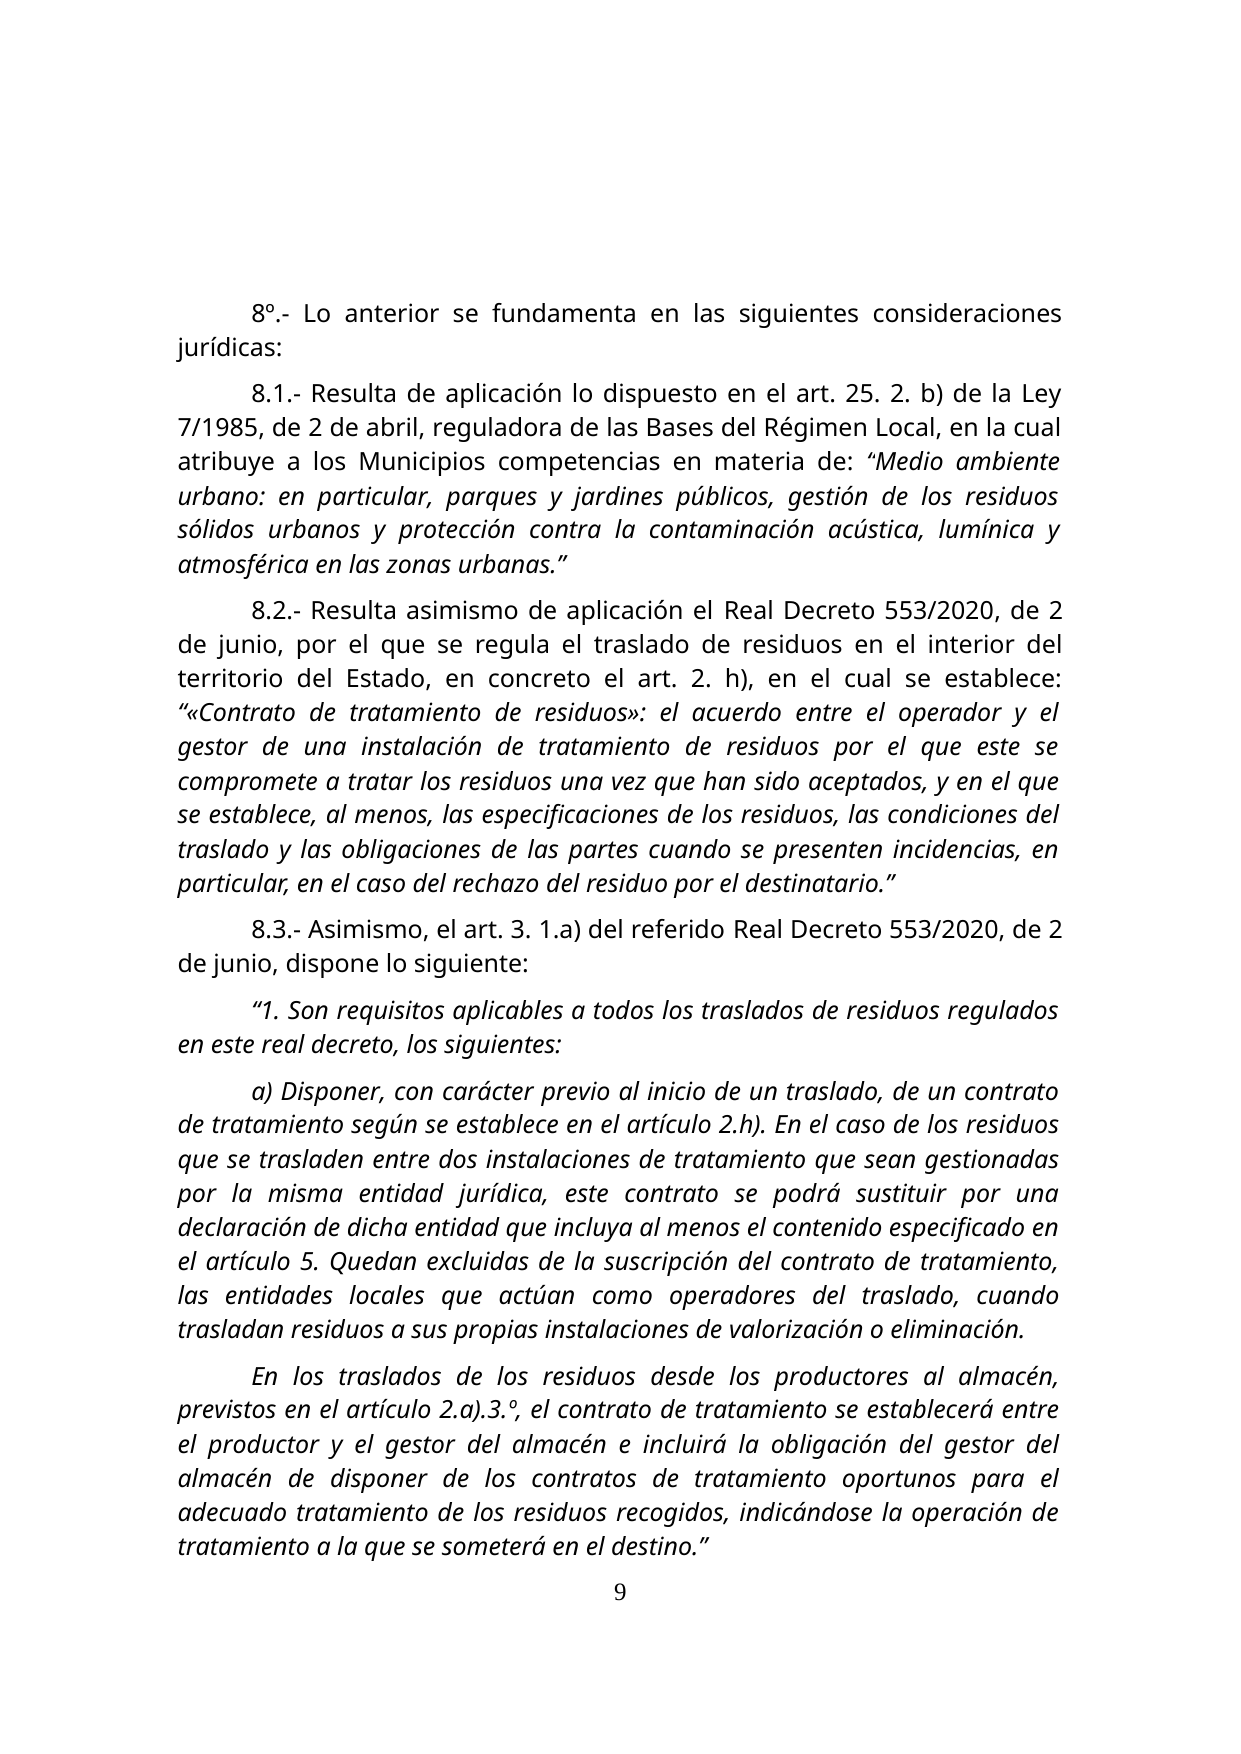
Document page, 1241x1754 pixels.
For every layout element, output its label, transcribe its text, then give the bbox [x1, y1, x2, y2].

text 8.2.- Resulta asimismo de aplicación el Real Decreto 553/2020, de 2 de junio, por el que se regula el traslado de residuos en el interior del territorio del Estado, en concreto el art. 2. h), en el cual se establece: “«Contrato de tratamiento de residuos»: el acuerdo entre el operador y el gestor de una instalación de tratamiento de residuos por el que este se compromete a tratar los residuos una vez que han sido aceptados, y en el que se establece, al menos, las especificaciones de los residuos, las condiciones del traslado y las obligaciones de las partes cuando se presenten incidencias, en particular, en el caso del rechazo del residuo por el destinatario.” [177, 593, 1063, 899]
text 8.1.- Resulta de aplicación lo dispuesto en el art. 25. 2. b) de la Ley 7/1985, de 2 de abril, reguladora de las Bases del Régimen Local, en la cual atribuye a los Municipios competencias en materia de: “Medio ambiente urbano: en particular, parques y jardines públicos, gestión de los residuos sólidos urbanos y protección contra la contaminación acústica, lumínica y atmosférica en las zonas urbanas.” [177, 376, 1063, 580]
text 8.3.- Asimismo, el art. 3. 1.a) del referido Real Decreto 553/2020, de 2 de junio, dispone lo siguiente: [177, 912, 1063, 980]
text a) Disponer, con carácter previo al inicio de un traslado, de un contrato de tratamiento según se establece en el artículo 2.h). En el caso de los residuos que se trasladen entre dos instalaciones de tratamiento que sean gestionadas por la misma entidad jurídica, este contrato se podrá sustituir por una declaración de dicha entidad que incluya al menos el contenido especificado en el artículo 5. Quedan excluidas de la suscripción del contrato de tratamiento, las entidades locales que actúan como operadores del traslado, cuando trasladan residuos a sus propias instalaciones de valorización o eliminación. [177, 1073, 1063, 1346]
text “1. Son requisitos aplicables a todos los traslados de residuos regulados en este real decreto, los siguientes: [177, 992, 1063, 1061]
text 8º.- Lo anterior se fundamenta en las siguientes consideraciones jurídicas: [177, 295, 1063, 363]
text En los traslados de los residuos desde los productores al almacén, previstos en el artículo 2.a).3.º, el contrato de tratamiento se establecerá entre el productor y el gestor del almacén e incluirá la obligación del gestor del almacén de disponer de los contratos de tratamiento oportunos para el adecuado tratamiento de los residuos recogidos, indicándose la operación de tratamiento a la que se someterá en el destino.” [177, 1358, 1063, 1562]
